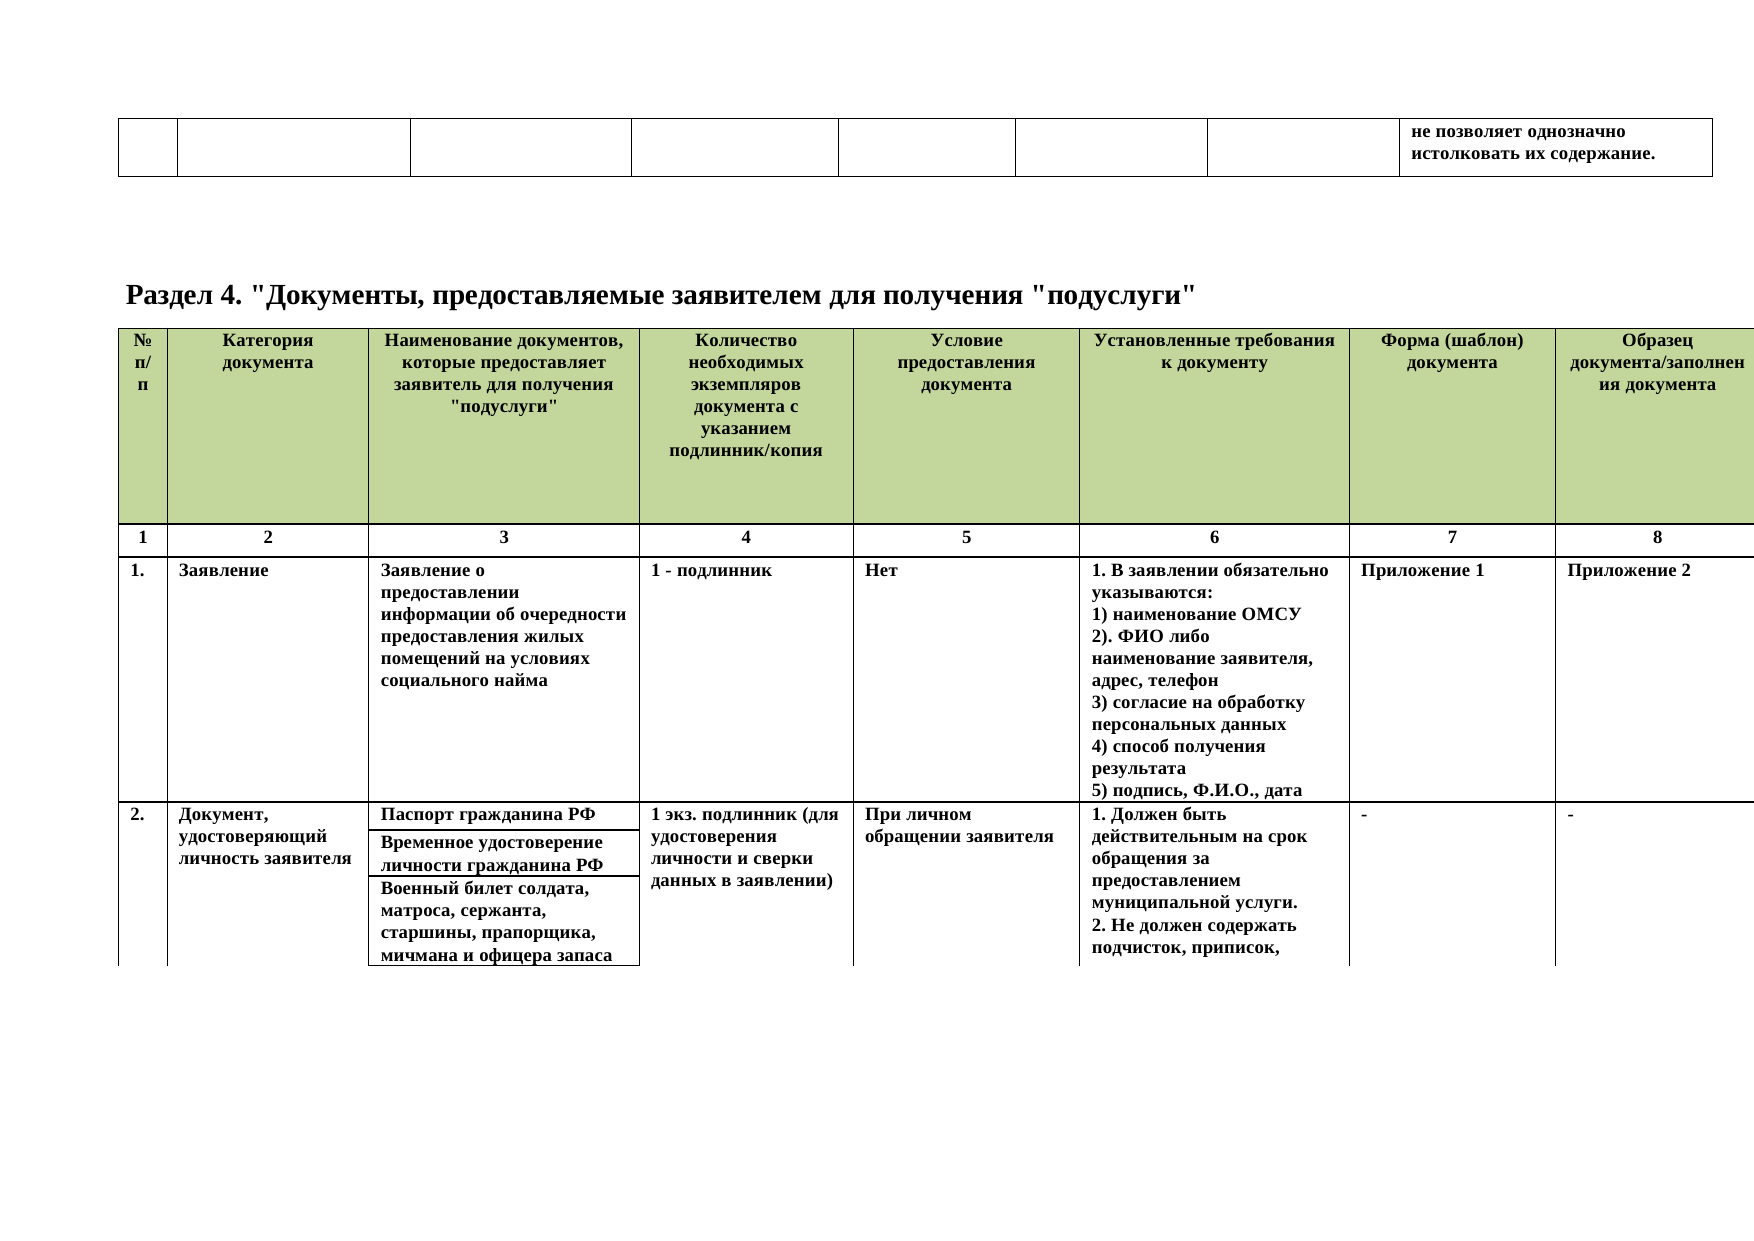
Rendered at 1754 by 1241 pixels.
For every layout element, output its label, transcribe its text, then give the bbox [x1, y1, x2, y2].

table_cell 2 [168, 525, 368, 556]
table_cell Заявление о предоставлении информации об очередности предоставления жилых помещений на условиях социального найма [369, 558, 639, 801]
table_cell Военный билет солдата, матроса, сержанта, старшины, прапорщика, мичмана и офицера запаса [369, 877, 639, 965]
table_cell [119, 119, 177, 176]
table_cell - [632, 119, 838, 176]
table_cell [1016, 119, 1207, 176]
table_cell Заявление [168, 558, 368, 801]
table_cell не позволяет однозначно истолковать их содержание. [1400, 119, 1712, 176]
table_cell Паспорт гражданина РФ [369, 803, 639, 829]
table_cell Приложение 1 [1350, 558, 1555, 801]
table_header Количество необходимых экземпляров документа с указанием подлинник/копия [640, 329, 853, 523]
table_header Категория документа [168, 329, 368, 523]
table_cell 1. В заявлении обязательно указываются: 1) наименование ОМСУ 2). ФИО либо наименование заявителя, адрес, телефон 3) согласие на обработку персональных данных 4) способ получения результата 5) подпись, Ф.И.О., дата [1080, 558, 1349, 801]
table_cell - [411, 119, 631, 176]
table_cell Приложение 2 [1556, 558, 1754, 801]
table_header Установленные требования к документу [1080, 329, 1349, 523]
table_cell 1 - подлинник [640, 558, 853, 801]
table_cell 4 [640, 525, 853, 556]
table_header Наименование документов, которые предоставляет заявитель для получения "подуслуги" [369, 329, 639, 523]
table_header Условие предоставления документа [854, 329, 1079, 523]
table_cell При личном обращении заявителя [854, 803, 1079, 966]
table_cell [839, 119, 1015, 176]
table_cell 7 [1350, 525, 1555, 556]
table_header Образец документа/заполнения документа [1556, 329, 1754, 523]
table_cell 1. Должен быть действительным на срок обращения за предоставлением муниципальной услуги. 2. Не должен содержать подчисток, приписок, [1080, 803, 1349, 966]
table_cell [1208, 119, 1399, 176]
table_cell 1 [119, 525, 167, 556]
table_cell 2. [119, 803, 167, 966]
text Раздел 4. "Документы, предоставляемые заявителем для получения "подуслуги" [118, 277, 1636, 311]
table_cell 3 [369, 525, 639, 556]
table_cell 5 [854, 525, 1079, 556]
table_cell Временное удостоверение личности гражданина РФ [369, 831, 639, 875]
table_cell - [1350, 803, 1555, 966]
table_cell 6 [1080, 525, 1349, 556]
table_cell 8 [1556, 525, 1754, 556]
table_header Форма (шаблон) документа [1350, 329, 1555, 523]
table_header № п/п [119, 329, 167, 523]
table_cell - [1556, 803, 1754, 966]
table_cell Документ, удостоверяющий личность заявителя [168, 803, 368, 966]
table_cell 1 экз. подлинник (для удостоверения личности и сверки данных в заявлении) [640, 803, 853, 966]
table_cell Нет [854, 558, 1079, 801]
table_cell 1. [119, 558, 167, 801]
